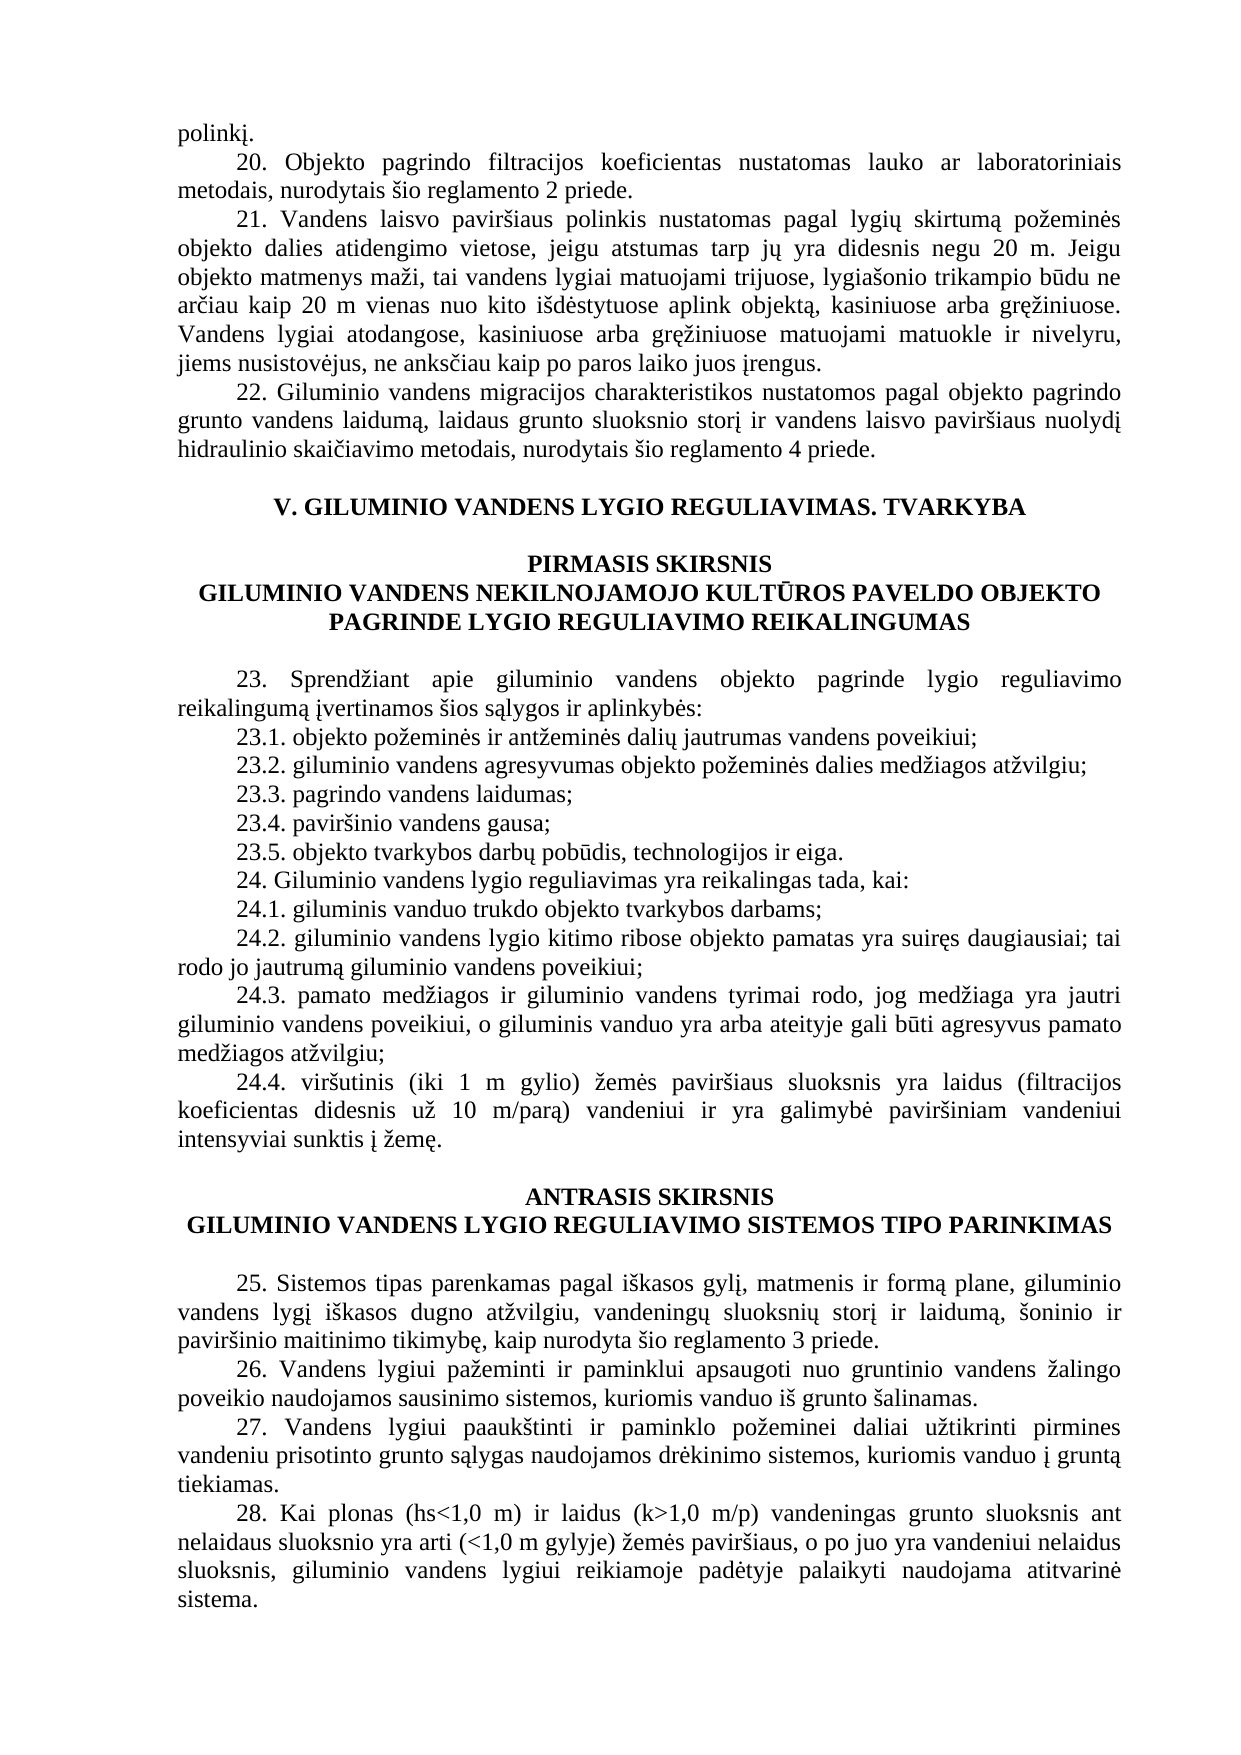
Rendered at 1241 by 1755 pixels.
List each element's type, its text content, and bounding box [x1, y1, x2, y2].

text PIRMASIS SKIRSNIS [177, 549, 1122, 578]
text 24.2. giluminio vandens lygio kitimo ribose objekto pamatas yra suiręs daugiausiai; tai rodo jo jautrumą giluminio vandens poveikiui; [177, 923, 1122, 981]
text 27. Vandens lygiui paaukštinti ir paminklo požeminei daliai užtikrinti pirmines vandeniu prisotinto grunto sąlygas naudojamos drėkinimo sistemos, kuriomis vanduo į gruntą tiekiamas. [177, 1412, 1122, 1498]
text 21. Vandens laisvo paviršiaus polinkis nustatomas pagal lygių skirtumą požeminės objekto dalies atidengimo vietose, jeigu atstumas tarp jų yra didesnis negu 20 m. Jeigu objekto matmenys maži, tai vandens lygiai matuojami trijuose, lygiašonio trikampio būdu ne arčiau kaip 20 m vienas nuo kito išdėstytuose aplink objektą, kasiniuose arba gręžiniuose. Vandens lygiai atodangose, kasiniuose arba gręžiniuose matuojami matuokle ir nivelyru, jiems nusistovėjus, ne anksčiau kaip po paros laiko juos įrengus. [177, 204, 1122, 377]
text GILUMINIO VANDENS NEKILNOJAMOJO KULTŪROS PAVELDO OBJEKTO PAGRINDE LYGIO REGULIAVIMO REIKALINGUMAS [177, 578, 1122, 636]
text ANTRASIS SKIRSNIS [177, 1182, 1122, 1211]
text polinkį. [177, 118, 1122, 147]
text 24.4. viršutinis (iki 1 m gylio) žemės paviršiaus sluoksnis yra laidus (filtracijos koeficientas didesnis už 10 m/parą) vandeniui ir yra galimybė paviršiniam vandeniui intensyviai sunktis į žemę. [177, 1067, 1122, 1153]
text 22. Giluminio vandens migracijos charakteristikos nustatomos pagal objekto pagrindo grunto vandens laidumą, laidaus grunto sluoksnio storį ir vandens laisvo paviršiaus nuolydį hidraulinio skaičiavimo metodais, nurodytais šio reglamento 4 priede. [177, 377, 1122, 463]
text GILUMINIO VANDENS LYGIO REGULIAVIMO SISTEMOS TIPO PARINKIMAS [177, 1211, 1122, 1239]
text 24.1. giluminis vanduo trukdo objekto tvarkybos darbams; [177, 894, 1122, 923]
text 20. Objekto pagrindo filtracijos koeficientas nustatomas lauko ar laboratoriniais metodais, nurodytais šio reglamento 2 priede. [177, 147, 1122, 204]
text 24.3. pamato medžiagos ir giluminio vandens tyrimai rodo, jog medžiaga yra jautri giluminio vandens poveikiui, o giluminis vanduo yra arba ateityje gali būti agresyvus pamato medžiagos atžvilgiu; [177, 981, 1122, 1067]
text 23.3. pagrindo vandens laidumas; [177, 779, 1122, 808]
text 23. Sprendžiant apie giluminio vandens objekto pagrinde lygio reguliavimo reikalingumą įvertinamos šios sąlygos ir aplinkybės: [177, 664, 1122, 722]
text 26. Vandens lygiui pažeminti ir paminklui apsaugoti nuo gruntinio vandens žalingo poveikio naudojamos sausinimo sistemos, kuriomis vanduo iš grunto šalinamas. [177, 1354, 1122, 1412]
text V. GILUMINIO VANDENS LYGIO REGULIAVIMAS. TVARKYBA [177, 492, 1122, 521]
text 23.5. objekto tvarkybos darbų pobūdis, technologijos ir eiga. [177, 837, 1122, 866]
text 28. Kai plonas (hs<1,0 m) ir laidus (k>1,0 m/p) vandeningas grunto sluoksnis ant nelaidaus sluoksnio yra arti (<1,0 m gylyje) žemės paviršiaus, o po juo yra vandeniui nelaidus sluoksnis, giluminio vandens lygiui reikiamoje padėtyje palaikyti naudojama atitvarinė sistema. [177, 1498, 1122, 1613]
text 23.4. paviršinio vandens gausa; [177, 808, 1122, 837]
text 24. Giluminio vandens lygio reguliavimas yra reikalingas tada, kai: [177, 866, 1122, 894]
text 23.2. giluminio vandens agresyvumas objekto požeminės dalies medžiagos atžvilgiu; [177, 751, 1122, 779]
text 23.1. objekto požeminės ir antžeminės dalių jautrumas vandens poveikiui; [177, 722, 1122, 751]
text 25. Sistemos tipas parenkamas pagal iškasos gylį, matmenis ir formą plane, giluminio vandens lygį iškasos dugno atžvilgiu, vandeningų sluoksnių storį ir laidumą, šoninio ir paviršinio maitinimo tikimybę, kaip nurodyta šio reglamento 3 priede. [177, 1268, 1122, 1354]
